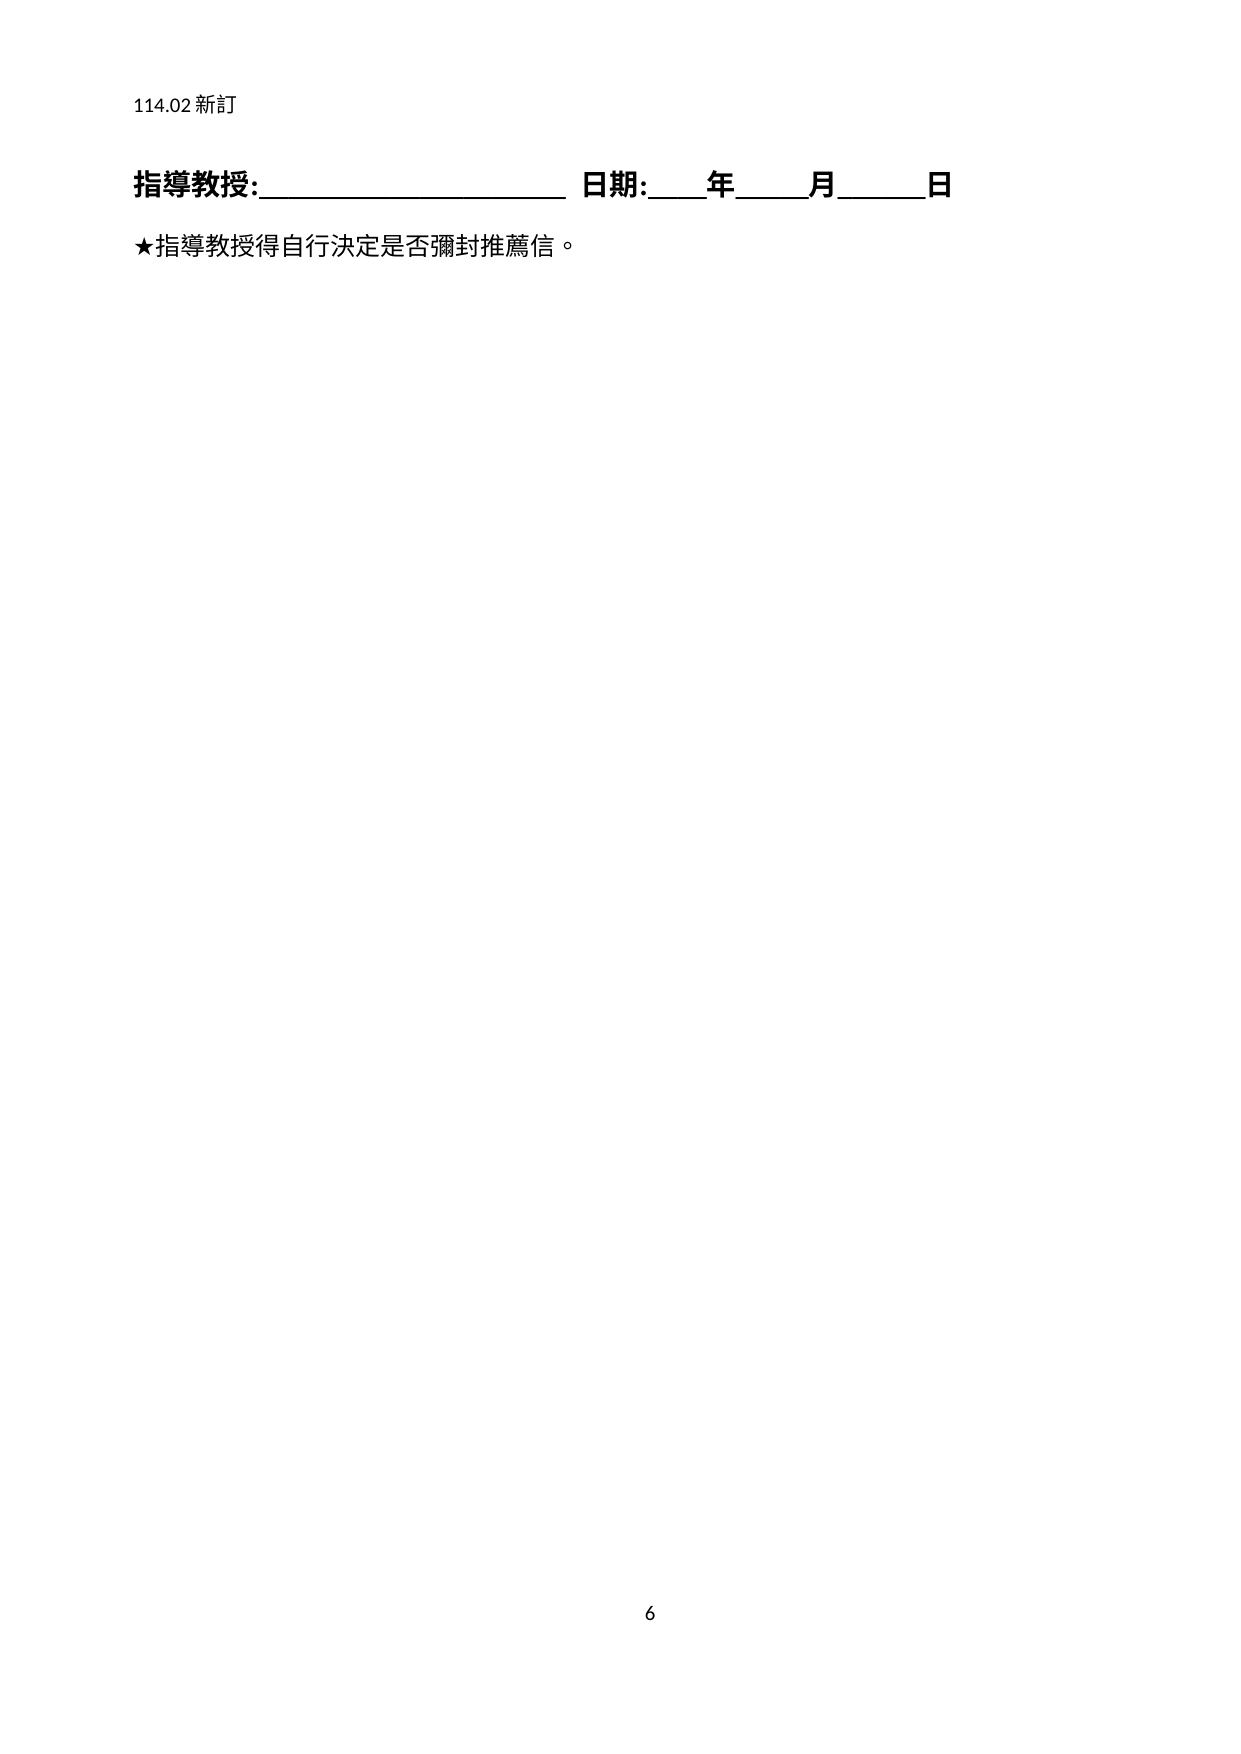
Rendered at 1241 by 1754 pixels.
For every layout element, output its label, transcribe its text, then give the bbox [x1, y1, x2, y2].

text 指導教授:_____________________ 日期:____年_____月______日 [133, 141, 1167, 203]
text ★指導教授得自行決定是否彌封推薦信。 [133, 203, 1167, 266]
